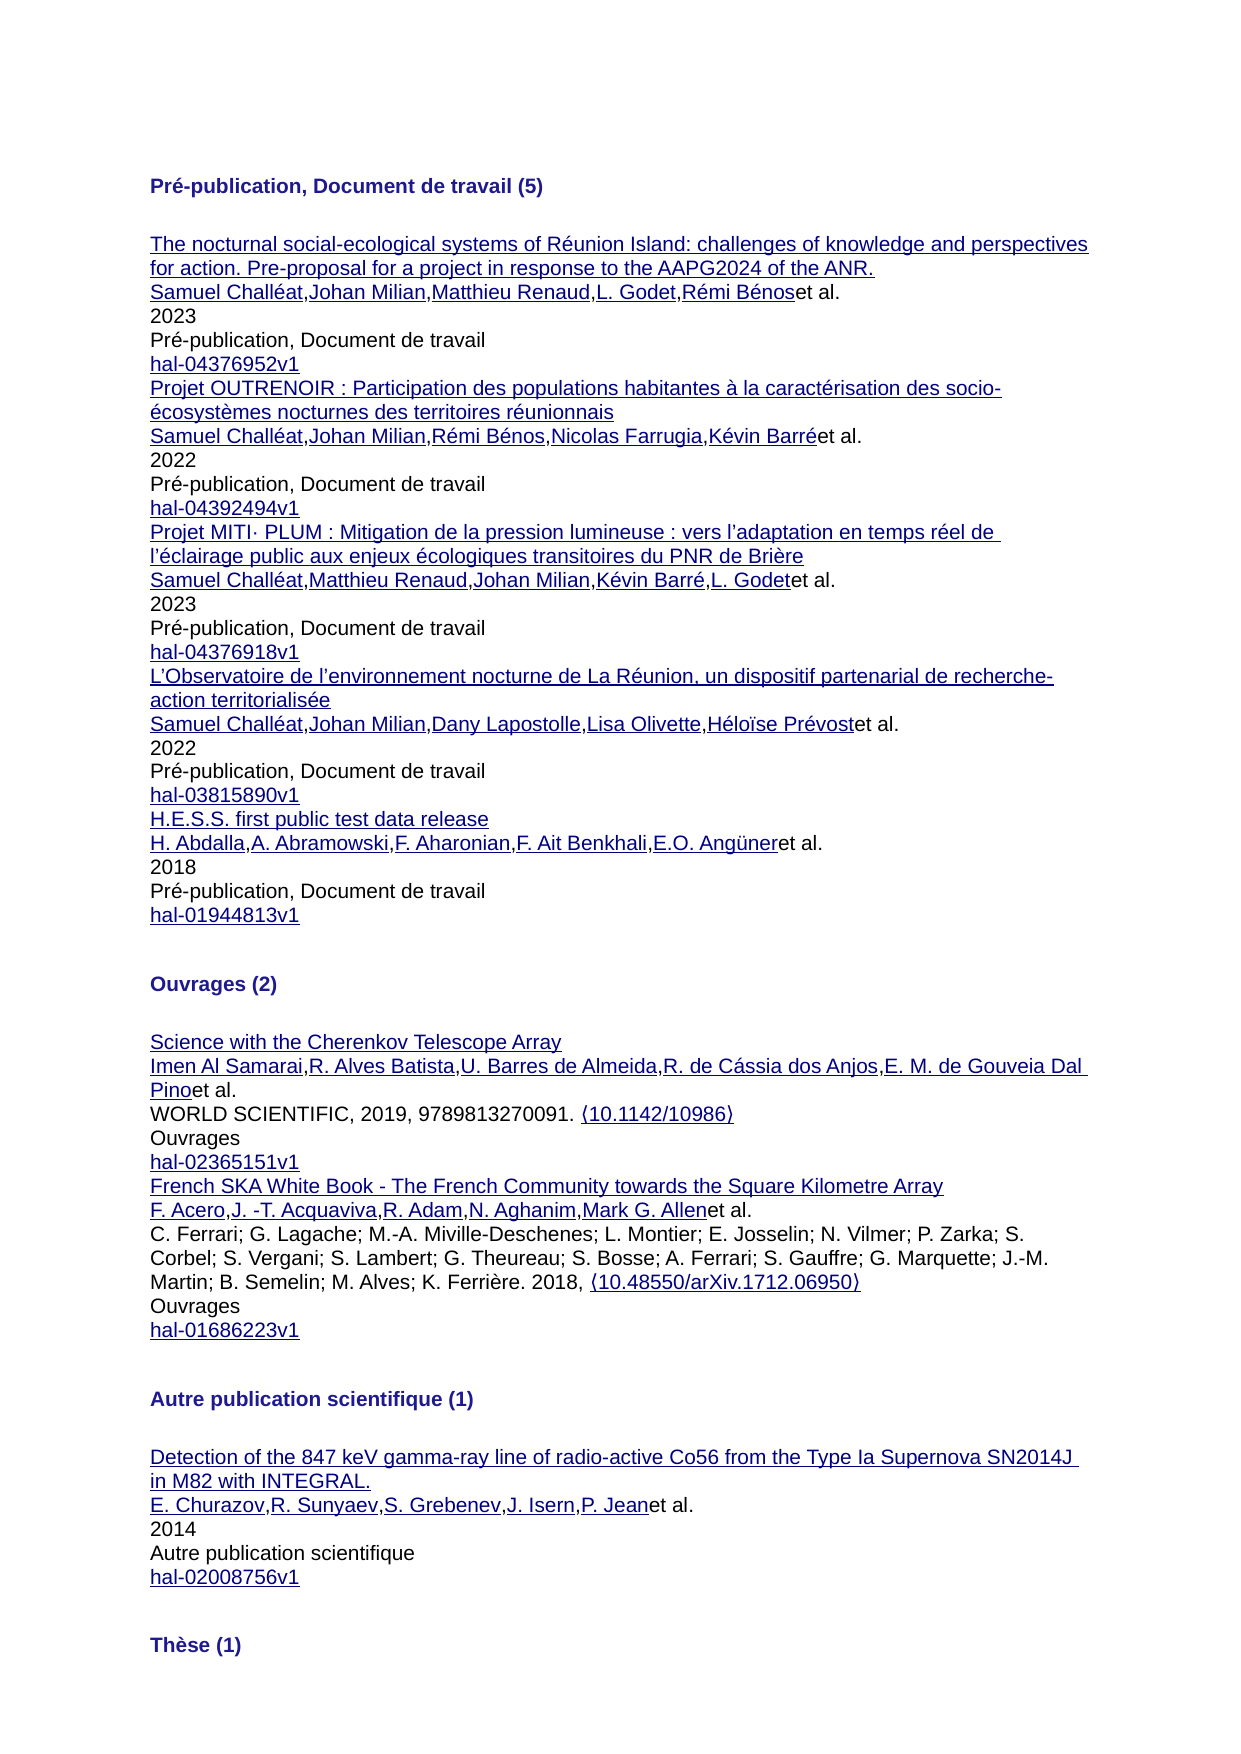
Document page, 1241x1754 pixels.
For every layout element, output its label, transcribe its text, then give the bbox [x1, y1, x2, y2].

table_cell Projet MITI· PLUM : Mitigation de la pression lumineuse : vers l’adaptation en temps réel de l’éclairage public aux enjeux écologiques transitoires du PNR de Brière Samuel Challéat,Matthieu Renaud,Johan Milian,Kévin Barré,L. Godetet al. 2023 Pré-publication, Document de travail hal-04376918v1 [150, 520, 1090, 663]
subtitle Ouvrages (2) [150, 972, 1090, 996]
table_header Science with the Cherenkov Telescope Array Imen Al Samarai,R. Alves Batista,U. Barres de Almeida,R. de Cássia dos Anjos,E. M. de Gouveia Dal Pinoet al. WORLD SCIENTIFIC, 2019, 9789813270091. ⟨10.1142/10986⟩ Ouvrages hal-02365151v1 [150, 1030, 1090, 1174]
subtitle Autre publication scientifique (1) [150, 1386, 1090, 1410]
subtitle Pré-publication, Document de travail (5) [150, 174, 1090, 198]
table_cell Projet OUTRENOIR : Participation des populations habitantes à la caractérisation des socio-écosystèmes nocturnes des territoires réunionnais Samuel Challéat,Johan Milian,Rémi Bénos,Nicolas Farrugia,Kévin Barréet al. 2022 Pré-publication, Document de travail hal-04392494v1 [150, 376, 1090, 520]
subtitle Thèse (1) [150, 1633, 1090, 1657]
table_cell French SKA White Book - The French Community towards the Square Kilometre Array F. Acero,J. -T. Acquaviva,R. Adam,N. Aghanim,Mark G. Allenet al. C. Ferrari; G. Lagache; M.-A. Miville-Deschenes; L. Montier; E. Josselin; N. Vilmer; P. Zarka; S. Corbel; S. Vergani; S. Lambert; G. Theureau; S. Bosse; A. Ferrari; S. Gauffre; G. Marquette; J.-M. Martin; B. Semelin; M. Alves; K. Ferrière. 2018, ⟨10.48550/arXiv.1712.06950⟩ Ouvrages hal-01686223v1 [150, 1174, 1090, 1342]
table_cell L’Observatoire de l’environnement nocturne de La Réunion, un dispositif partenarial de recherche-action territorialisée Samuel Challéat,Johan Milian,Dany Lapostolle,Lisa Olivette,Héloïse Prévostet al. 2022 Pré-publication, Document de travail hal-03815890v1 [150, 664, 1090, 807]
table_header Detection of the 847 keV gamma-ray line of radio-active Co56 from the Type Ia Supernova SN2014J in M82 with INTEGRAL. E. Churazov,R. Sunyaev,S. Grebenev,J. Isern,P. Jeanet al. 2014 Autre publication scientifique hal-02008756v1 [150, 1445, 1090, 1588]
table_header The nocturnal social-ecological systems of Réunion Island: challenges of knowledge and perspectives for action. Pre-proposal for a project in response to the AAPG2024 of the ANR. Samuel Challéat,Johan Milian,Matthieu Renaud,L. Godet,Rémi Bénoset al. 2023 Pré-publication, Document de travail hal-04376952v1 [150, 232, 1090, 376]
table_cell H.E.S.S. first public test data release H. Abdalla,A. Abramowski,F. Aharonian,F. Ait Benkhali,E.O. Angüneret al. 2018 Pré-publication, Document de travail hal-01944813v1 [150, 807, 1090, 927]
